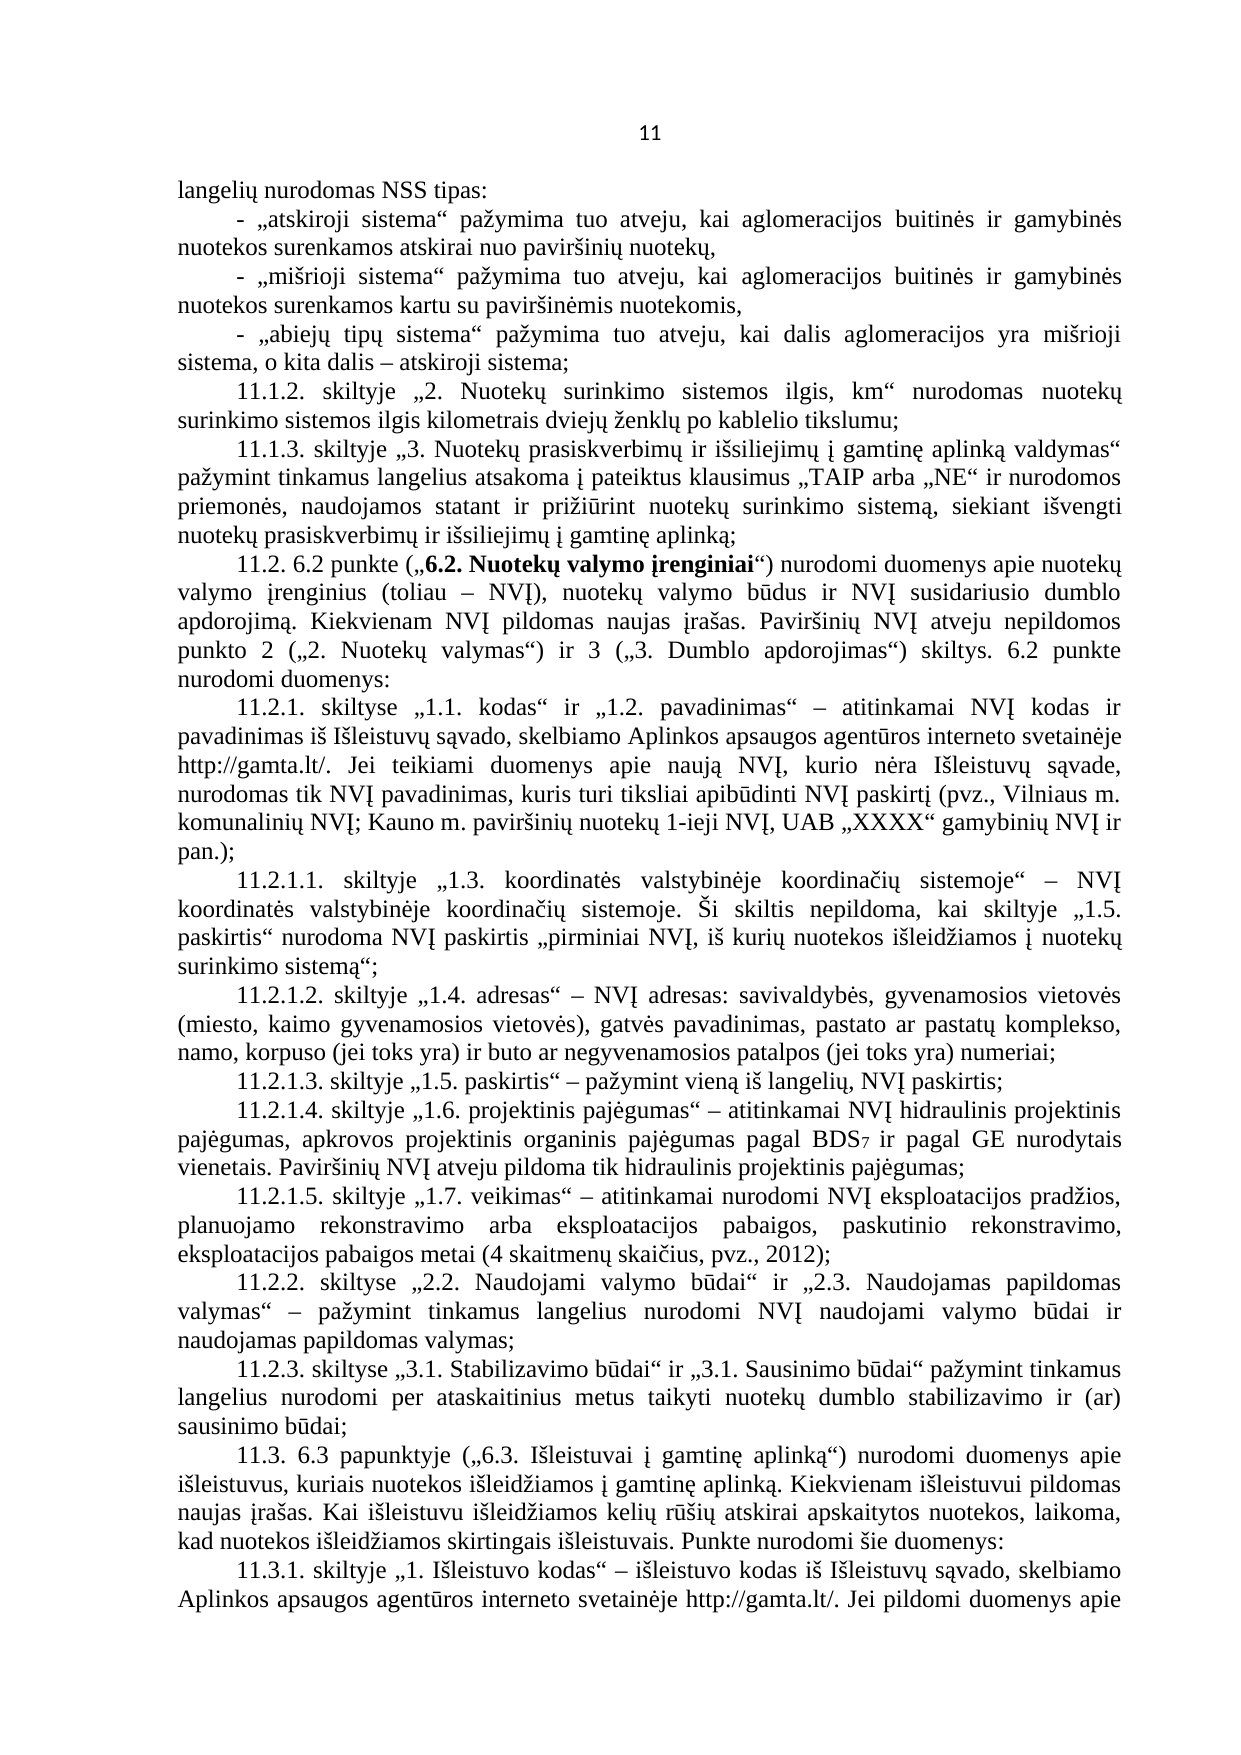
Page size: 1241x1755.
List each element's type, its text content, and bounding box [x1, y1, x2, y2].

text 11.2.2. skiltyse „2.2. Naudojami valymo būdai“ ir „2.3. Naudojamas papildomas valymas“ – pažymint tinkamus langelius nurodomi NVĮ naudojami valymo būdai ir naudojamas papildomas valymas; [177, 1267, 1122, 1354]
text 11.1.3. skiltyje „3. Nuotekų prasiskverbimų ir išsiliejimų į gamtinę aplinką valdymas“ pažymint tinkamus langelius atsakoma į pateiktus klausimus „TAIP arba „NE“ ir nurodomos priemonės, naudojamos statant ir prižiūrint nuotekų surinkimo sistemą, siekiant išvengti nuotekų prasiskverbimų ir išsiliejimų į gamtinę aplinką; [177, 434, 1122, 549]
text - „mišrioji sistema“ pažymima tuo atveju, kai aglomeracijos buitinės ir gamybinės nuotekos surenkamos kartu su paviršinėmis nuotekomis, [177, 261, 1122, 319]
text 11.3. 6.3 papunktyje („6.3. Išleistuvai į gamtinę aplinką“) nurodomi duomenys apie išleistuvus, kuriais nuotekos išleidžiamos į gamtinę aplinką. Kiekvienam išleistuvui pildomas naujas įrašas. Kai išleistuvu išleidžiamos kelių rūšių atskirai apskaitytos nuotekos, laikoma, kad nuotekos išleidžiamos skirtingais išleistuvais. Punkte nurodomi šie duomenys: [177, 1440, 1122, 1555]
text 11.1.2. skiltyje „2. Nuotekų surinkimo sistemos ilgis, km“ nurodomas nuotekų surinkimo sistemos ilgis kilometrais dviejų ženklų po kablelio tikslumu; [177, 376, 1122, 434]
text 11.2.1. skiltyse „1.1. kodas“ ir „1.2. pavadinimas“ – atitinkamai NVĮ kodas ir pavadinimas iš Išleistuvų sąvado, skelbiamo Aplinkos apsaugos agentūros interneto svetainėje http://gamta.lt/. Jei teikiami duomenys apie naują NVĮ, kurio nėra Išleistuvų sąvade, nurodomas tik NVĮ pavadinimas, kuris turi tiksliai apibūdinti NVĮ paskirtį (pvz., Vilniaus m. komunalinių NVĮ; Kauno m. paviršinių nuotekų 1-ieji NVĮ, UAB „XXXX“ gamybinių NVĮ ir pan.); [177, 692, 1122, 865]
text - „atskiroji sistema“ pažymima tuo atveju, kai aglomeracijos buitinės ir gamybinės nuotekos surenkamos atskirai nuo paviršinių nuotekų, [177, 204, 1122, 261]
text 11.2. 6.2 punkte („6.2. Nuotekų valymo įrenginiai“) nurodomi duomenys apie nuotekų valymo įrenginius (toliau – NVĮ), nuotekų valymo būdus ir NVĮ susidariusio dumblo apdorojimą. Kiekvienam NVĮ pildomas naujas įrašas. Paviršinių NVĮ atveju nepildomos punkto 2 („2. Nuotekų valymas“) ir 3 („3. Dumblo apdorojimas“) skiltys. 6.2 punkte nurodomi duomenys: [177, 549, 1122, 692]
text 11.2.1.3. skiltyje „1.5. paskirtis“ – pažymint vieną iš langelių, NVĮ paskirtis; [177, 1066, 1122, 1095]
text 11.2.1.4. skiltyje „1.6. projektinis pajėgumas“ – atitinkamai NVĮ hidraulinis projektinis pajėgumas, apkrovos projektinis organinis pajėgumas pagal BDS7 ir pagal GE nurodytais vienetais. Paviršinių NVĮ atveju pildoma tik hidraulinis projektinis pajėgumas; [177, 1095, 1122, 1181]
text - „abiejų tipų sistema“ pažymima tuo atveju, kai dalis aglomeracijos yra mišrioji sistema, o kita dalis – atskiroji sistema; [177, 319, 1122, 376]
text 11.2.3. skiltyse „3.1. Stabilizavimo būdai“ ir „3.1. Sausinimo būdai“ pažymint tinkamus langelius nurodomi per ataskaitinius metus taikyti nuotekų dumblo stabilizavimo ir (ar) sausinimo būdai; [177, 1354, 1122, 1440]
text 11.2.1.2. skiltyje „1.4. adresas“ – NVĮ adresas: savivaldybės, gyvenamosios vietovės (miesto, kaimo gyvenamosios vietovės), gatvės pavadinimas, pastato ar pastatų komplekso, namo, korpuso (jei toks yra) ir buto ar negyvenamosios patalpos (jei toks yra) numeriai; [177, 980, 1122, 1066]
text 11.3.1. skiltyje „1. Išleistuvo kodas“ – išleistuvo kodas iš Išleistuvų sąvado, skelbiamo Aplinkos apsaugos agentūros interneto svetainėje http://gamta.lt/. Jei pildomi duomenys apie [177, 1555, 1122, 1612]
text 11.2.1.1. skiltyje „1.3. koordinatės valstybinėje koordinačių sistemoje“ – NVĮ koordinatės valstybinėje koordinačių sistemoje. Ši skiltis nepildoma, kai skiltyje „1.5. paskirtis“ nurodoma NVĮ paskirtis „pirminiai NVĮ, iš kurių nuotekos išleidžiamos į nuotekų surinkimo sistemą“; [177, 865, 1122, 980]
text 11.2.1.5. skiltyje „1.7. veikimas“ – atitinkamai nurodomi NVĮ eksploatacijos pradžios, planuojamo rekonstravimo arba eksploatacijos pabaigos, paskutinio rekonstravimo, eksploatacijos pabaigos metai (4 skaitmenų skaičius, pvz., 2012); [177, 1181, 1122, 1267]
text langelių nurodomas NSS tipas: [177, 175, 1122, 204]
